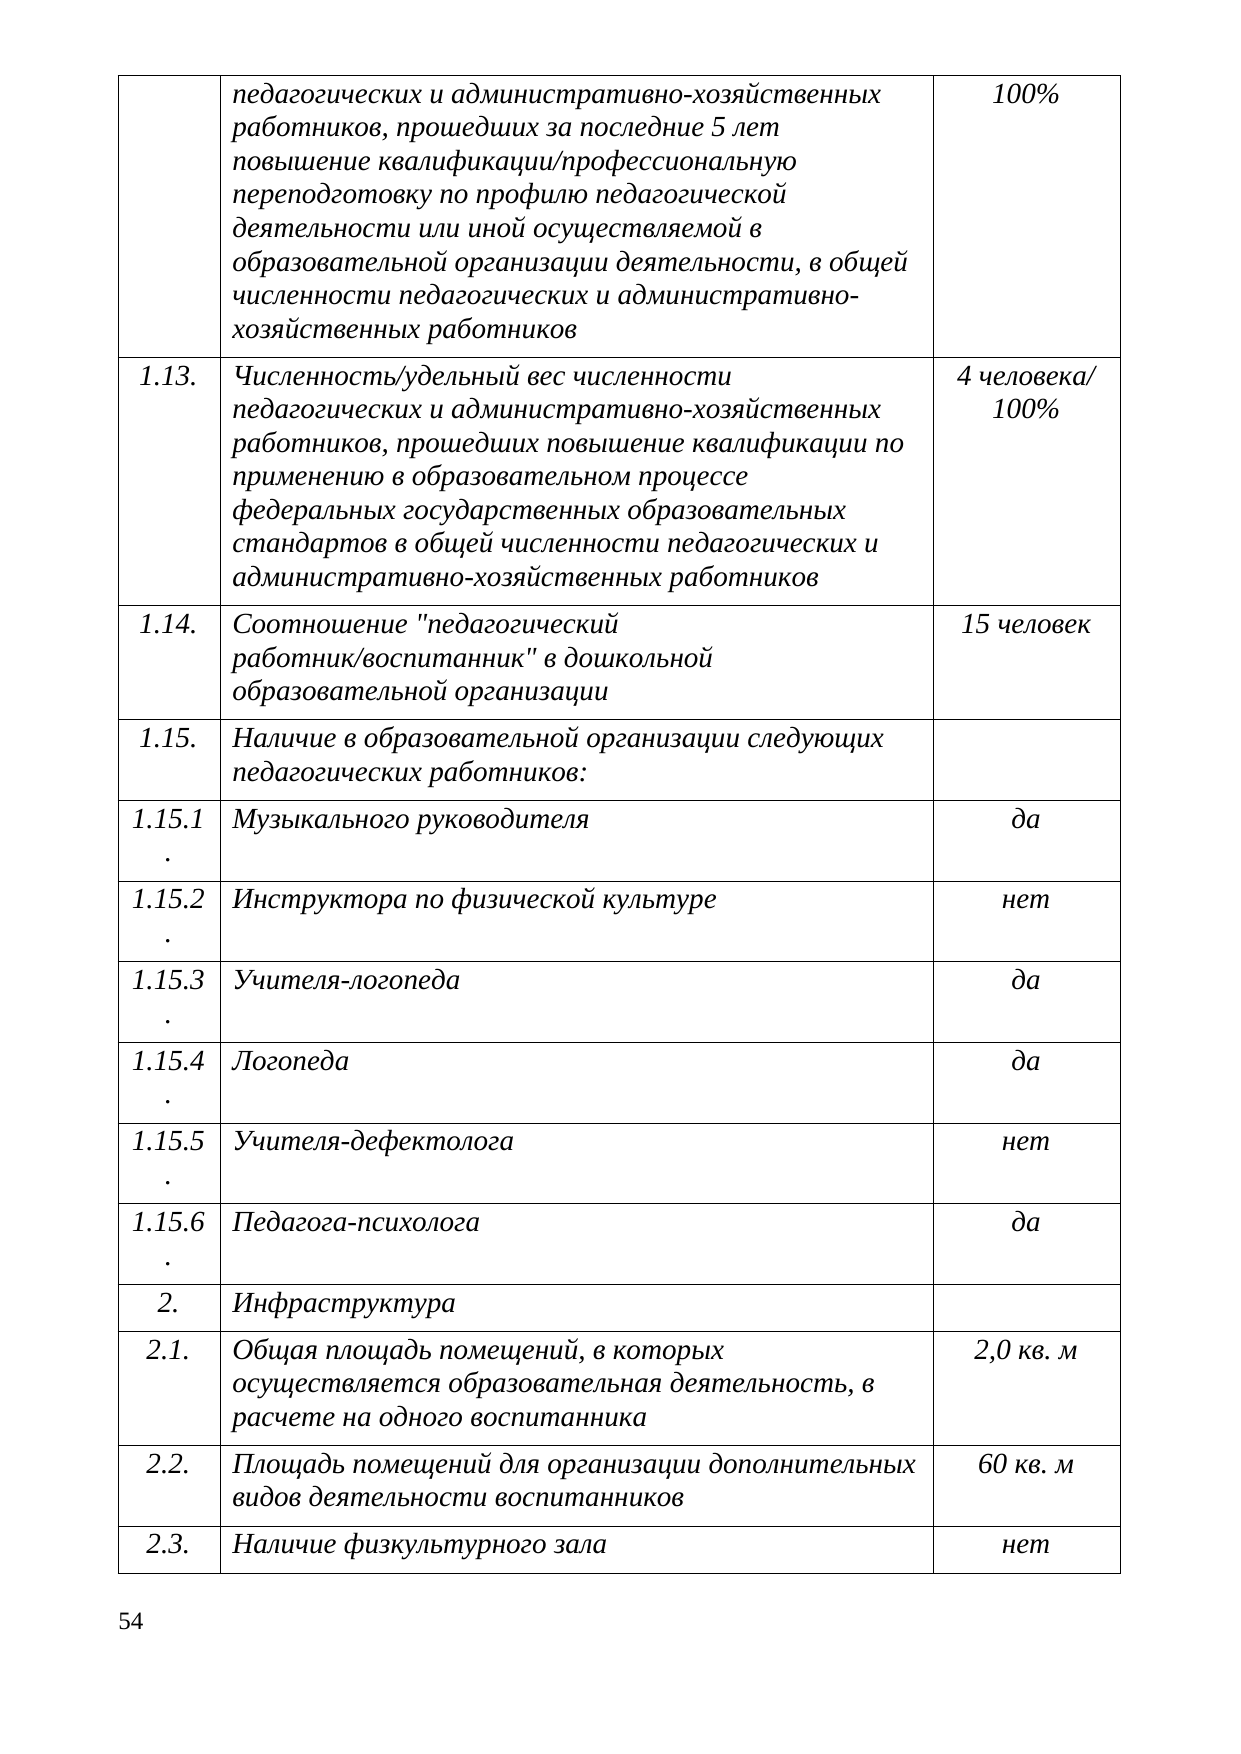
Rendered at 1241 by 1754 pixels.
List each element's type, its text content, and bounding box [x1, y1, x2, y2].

table_cell Площадь помещений для организации дополнительных видов деятельности воспитанников [221, 1446, 933, 1526]
table_cell Численность/удельный вес численности педагогических и административно-хозяйственных работников, прошедших повышение квалификации по применению в образовательном процессе федеральных государственных образовательных стандартов в общей численности педагогических и административно-хозяйственных работников [221, 358, 933, 605]
table_cell 1.14. [119, 606, 220, 719]
table_cell да [934, 1204, 1120, 1284]
table_cell 2.2. [119, 1446, 220, 1526]
table_cell 2.3. [119, 1527, 220, 1573]
table_cell 2.1. [119, 1332, 220, 1445]
table_cell Музыкального руководителя [221, 801, 933, 881]
table_cell 1.15.3. [119, 962, 220, 1042]
table_cell 1.15. [119, 720, 220, 800]
table_cell 4 человека/ 100% [934, 358, 1120, 605]
table_cell Логопеда [221, 1043, 933, 1122]
table_cell Общая площадь помещений, в которых осуществляется образовательная деятельность, в расчете на одного воспитанника [221, 1332, 933, 1445]
table_cell Инфраструктура [221, 1285, 933, 1331]
table_cell 1.15.4. [119, 1043, 220, 1122]
table_cell нет [934, 1124, 1120, 1203]
table_cell 15 человек [934, 606, 1120, 719]
table_cell [934, 1285, 1120, 1331]
table_cell 2. [119, 1285, 220, 1331]
table_cell Наличие физкультурного зала [221, 1527, 933, 1573]
table_cell педагогических и административно-хозяйственных работников, прошедших за последние 5 лет повышение квалификации/профессиональную переподготовку по профилю педагогической деятельности или иной осуществляемой в образовательной организации деятельности, в общей численности педагогических и административно-хозяйственных работников [221, 76, 933, 357]
table_cell Педагога-психолога [221, 1204, 933, 1284]
table_cell Учителя-дефектолога [221, 1124, 933, 1203]
table_cell да [934, 801, 1120, 881]
table_cell Учителя-логопеда [221, 962, 933, 1042]
table_cell 100% [934, 76, 1120, 357]
table_cell да [934, 962, 1120, 1042]
table_cell [934, 720, 1120, 800]
table_cell Инструктора по физической культуре [221, 882, 933, 961]
table_cell 1.13. [119, 358, 220, 605]
table_cell Наличие в образовательной организации следующих педагогических работников: [221, 720, 933, 800]
table_cell 1.15.6. [119, 1204, 220, 1284]
table_cell да [934, 1043, 1120, 1122]
table_cell нет [934, 882, 1120, 961]
table_cell [119, 76, 220, 357]
table_cell 2,0 кв. м [934, 1332, 1120, 1445]
table_cell 1.15.1. [119, 801, 220, 881]
table_cell нет [934, 1527, 1120, 1573]
table_cell Соотношение "педагогический работник/воспитанник" в дошкольной образовательной организации [221, 606, 933, 719]
table_cell 1.15.2. [119, 882, 220, 961]
table_cell 60 кв. м [934, 1446, 1120, 1526]
table_cell 1.15.5. [119, 1124, 220, 1203]
